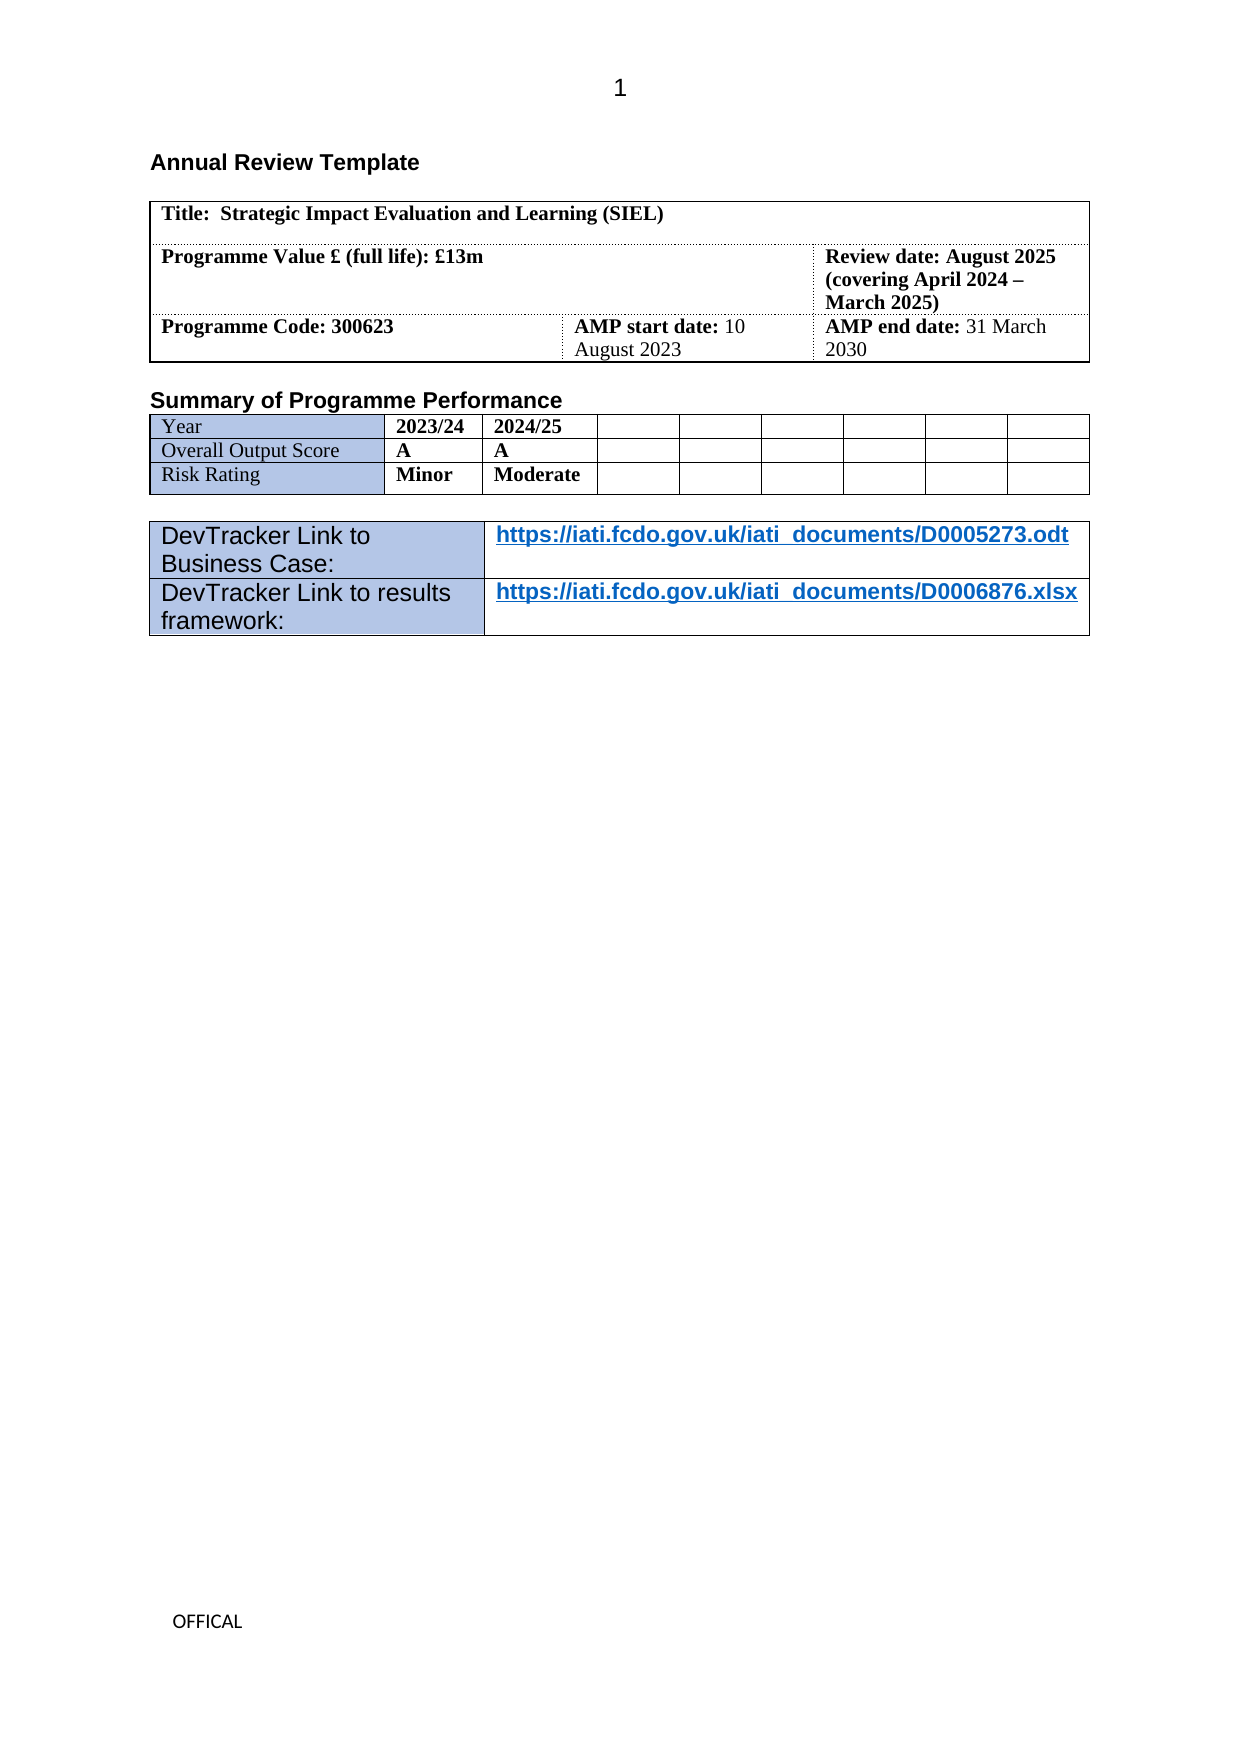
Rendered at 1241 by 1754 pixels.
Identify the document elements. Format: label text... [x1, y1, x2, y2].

table_cell [680, 463, 761, 494]
table_cell Minor [385, 463, 482, 494]
table_cell A [483, 439, 597, 462]
table_header [762, 415, 843, 438]
table_header Year [151, 415, 384, 438]
table_cell DevTracker Link to results framework: [150, 579, 484, 634]
table_cell AMP end date: 31 March 2030 [814, 314, 1089, 361]
table_cell [1008, 463, 1089, 494]
table_cell [762, 463, 843, 494]
table_header Title: Strategic Impact Evaluation and Learning (SIEL) [151, 202, 1089, 244]
table_cell [598, 439, 679, 462]
text Summary of Programme Performance [150, 388, 1090, 414]
table_cell Overall Output Score [151, 439, 384, 462]
table_cell Review date: August 2025 (covering April 2024 – March 2025) [814, 244, 1089, 314]
table_header [844, 415, 925, 438]
table_cell AMP start date: 10 August 2023 [563, 314, 814, 361]
table_cell [598, 463, 679, 494]
table_cell Moderate [483, 463, 597, 494]
table_header [926, 415, 1007, 438]
table_header [680, 415, 761, 438]
table_header 2024/25 [483, 415, 597, 438]
table_cell A [385, 439, 482, 462]
table_cell [844, 463, 925, 494]
table_cell https://iati.fcdo.gov.uk/iati_documents/D0006876.xlsx [485, 579, 1089, 634]
table_cell Programme Value £ (full life): £13m [151, 244, 814, 314]
table_cell Programme Code: 300623 [151, 314, 563, 361]
table_header [598, 415, 679, 438]
table_header [1008, 415, 1089, 438]
table_cell [1008, 439, 1089, 462]
table_header https://iati.fcdo.gov.uk/iati_documents/D0005273.odt [485, 522, 1089, 578]
table_cell [926, 463, 1007, 494]
table_cell [762, 439, 843, 462]
table_header DevTracker Link to Business Case: [150, 522, 484, 578]
table_header 2023/24 [385, 415, 482, 438]
table_cell [926, 439, 1007, 462]
table_cell Risk Rating [151, 463, 384, 494]
subtitle Annual Review Template [150, 150, 1090, 176]
table_cell [844, 439, 925, 462]
table_cell [680, 439, 761, 462]
